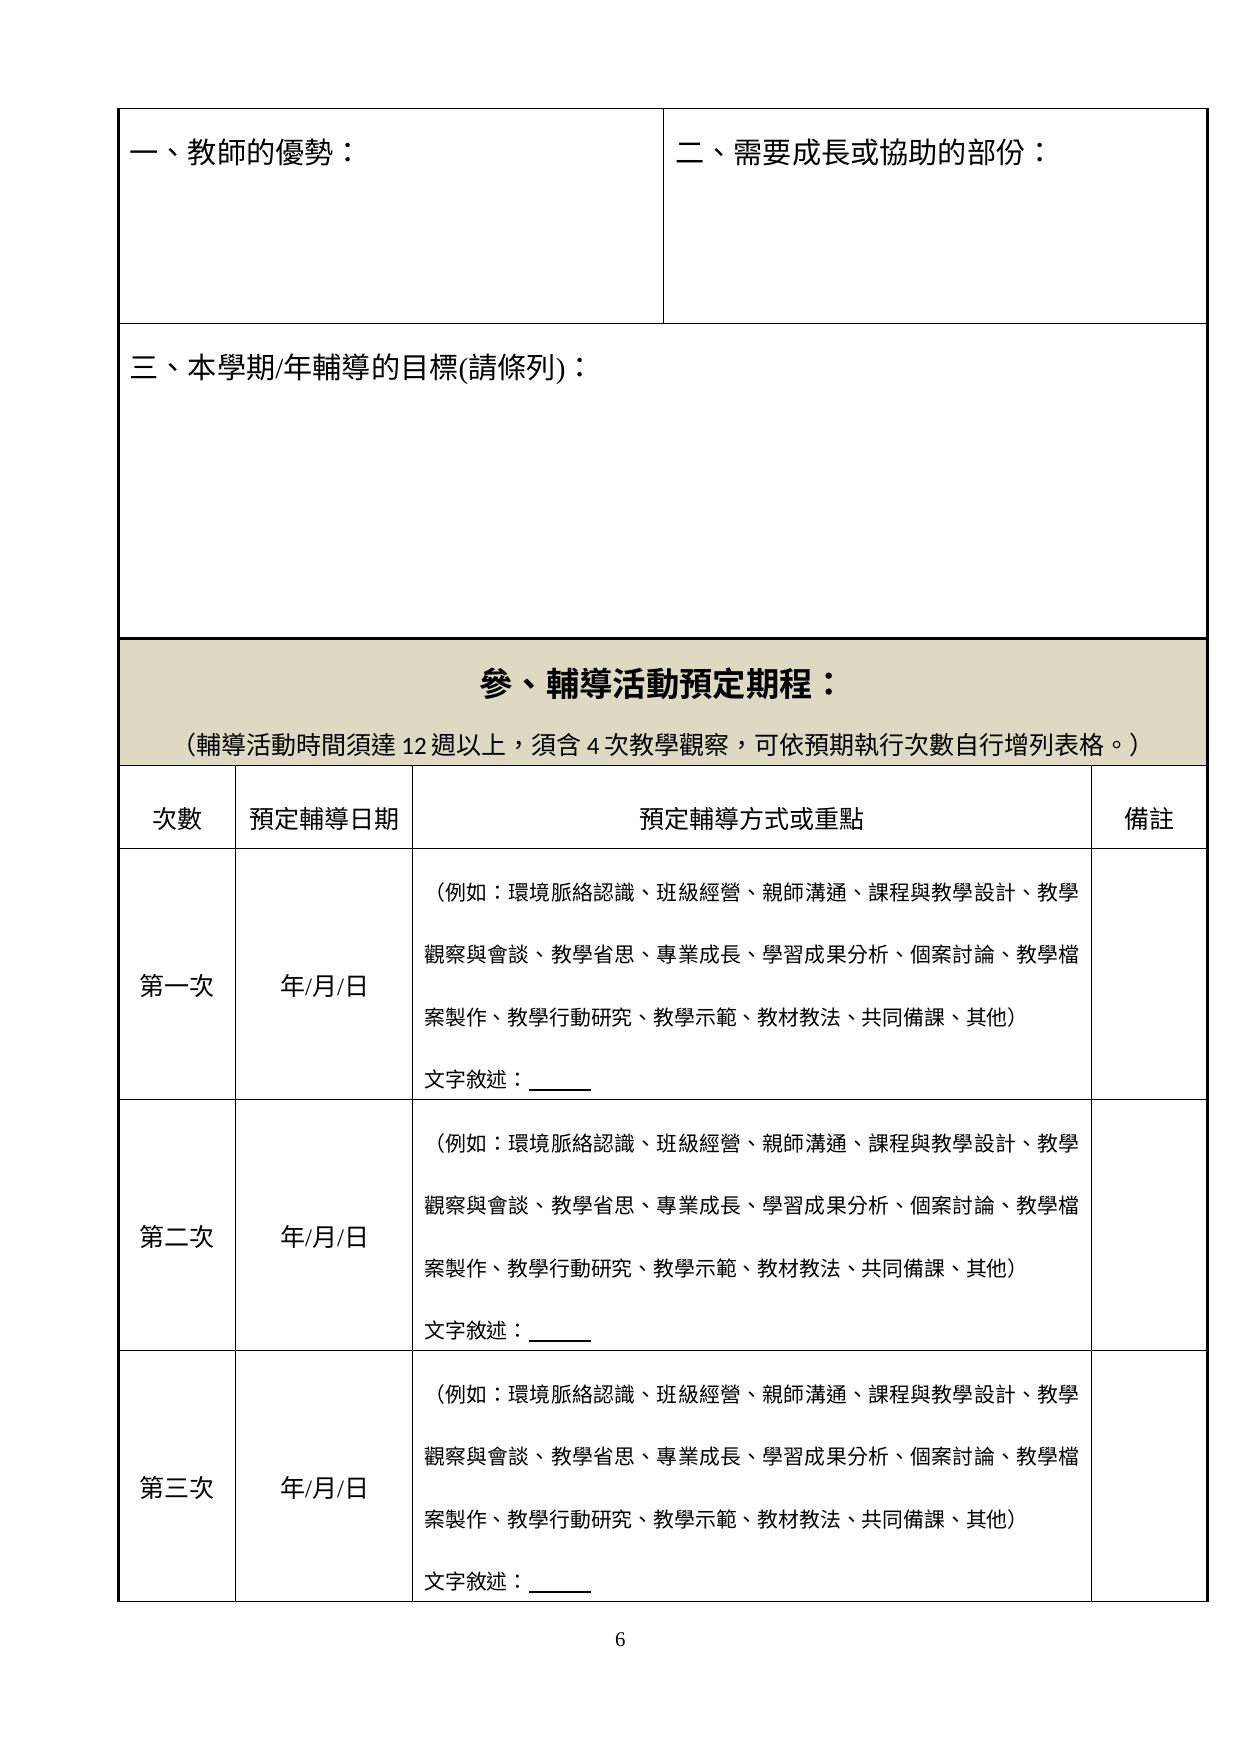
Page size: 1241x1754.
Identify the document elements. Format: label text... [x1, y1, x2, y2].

table_cell 年/月/日 [236, 1100, 412, 1350]
table_cell 預定輔導方式或重點 [413, 766, 1091, 848]
table_cell 二、需要成長或協助的部份： [664, 109, 1206, 323]
table_cell 一、教師的優勢： [120, 109, 663, 323]
table_cell 年/月/日 [236, 1351, 412, 1601]
table_cell [1092, 1100, 1206, 1350]
table_cell 參、輔導活動預定期程： （輔導活動時間須達12週以上，須含4次教學觀察，可依預期執行次數自行增列表格。） [120, 640, 1206, 765]
table_cell 三、本學期/年輔導的目標(請條列)： [120, 324, 1206, 637]
table_cell 第三次 [120, 1351, 235, 1601]
table_cell [1092, 1351, 1206, 1601]
table_cell 次數 [120, 766, 235, 848]
table_cell 預定輔導日期 [236, 766, 412, 848]
table_cell 備註 [1092, 766, 1206, 848]
table_cell 第一次 [120, 849, 235, 1099]
table_cell [1092, 849, 1206, 1099]
table_cell 第二次 [120, 1100, 235, 1350]
table_cell （例如：環境脈絡認識、班級經營、親師溝通、課程與教學設計、教學觀察與會談、教學省思、專業成長、學習成果分析、個案討論、教學檔案製作、教學行動研究、教學示範、教材教法、共同備課、其他） 文字敘述： [413, 1351, 1091, 1601]
table_cell （例如：環境脈絡認識、班級經營、親師溝通、課程與教學設計、教學觀察與會談、教學省思、專業成長、學習成果分析、個案討論、教學檔案製作、教學行動研究、教學示範、教材教法、共同備課、其他） 文字敘述： [413, 1100, 1091, 1350]
table_cell （例如：環境脈絡認識、班級經營、親師溝通、課程與教學設計、教學觀察與會談、教學省思、專業成長、學習成果分析、個案討論、教學檔案製作、教學行動研究、教學示範、教材教法、共同備課、其他） 文字敘述： [413, 849, 1091, 1099]
table_cell 年/月/日 [236, 849, 412, 1099]
